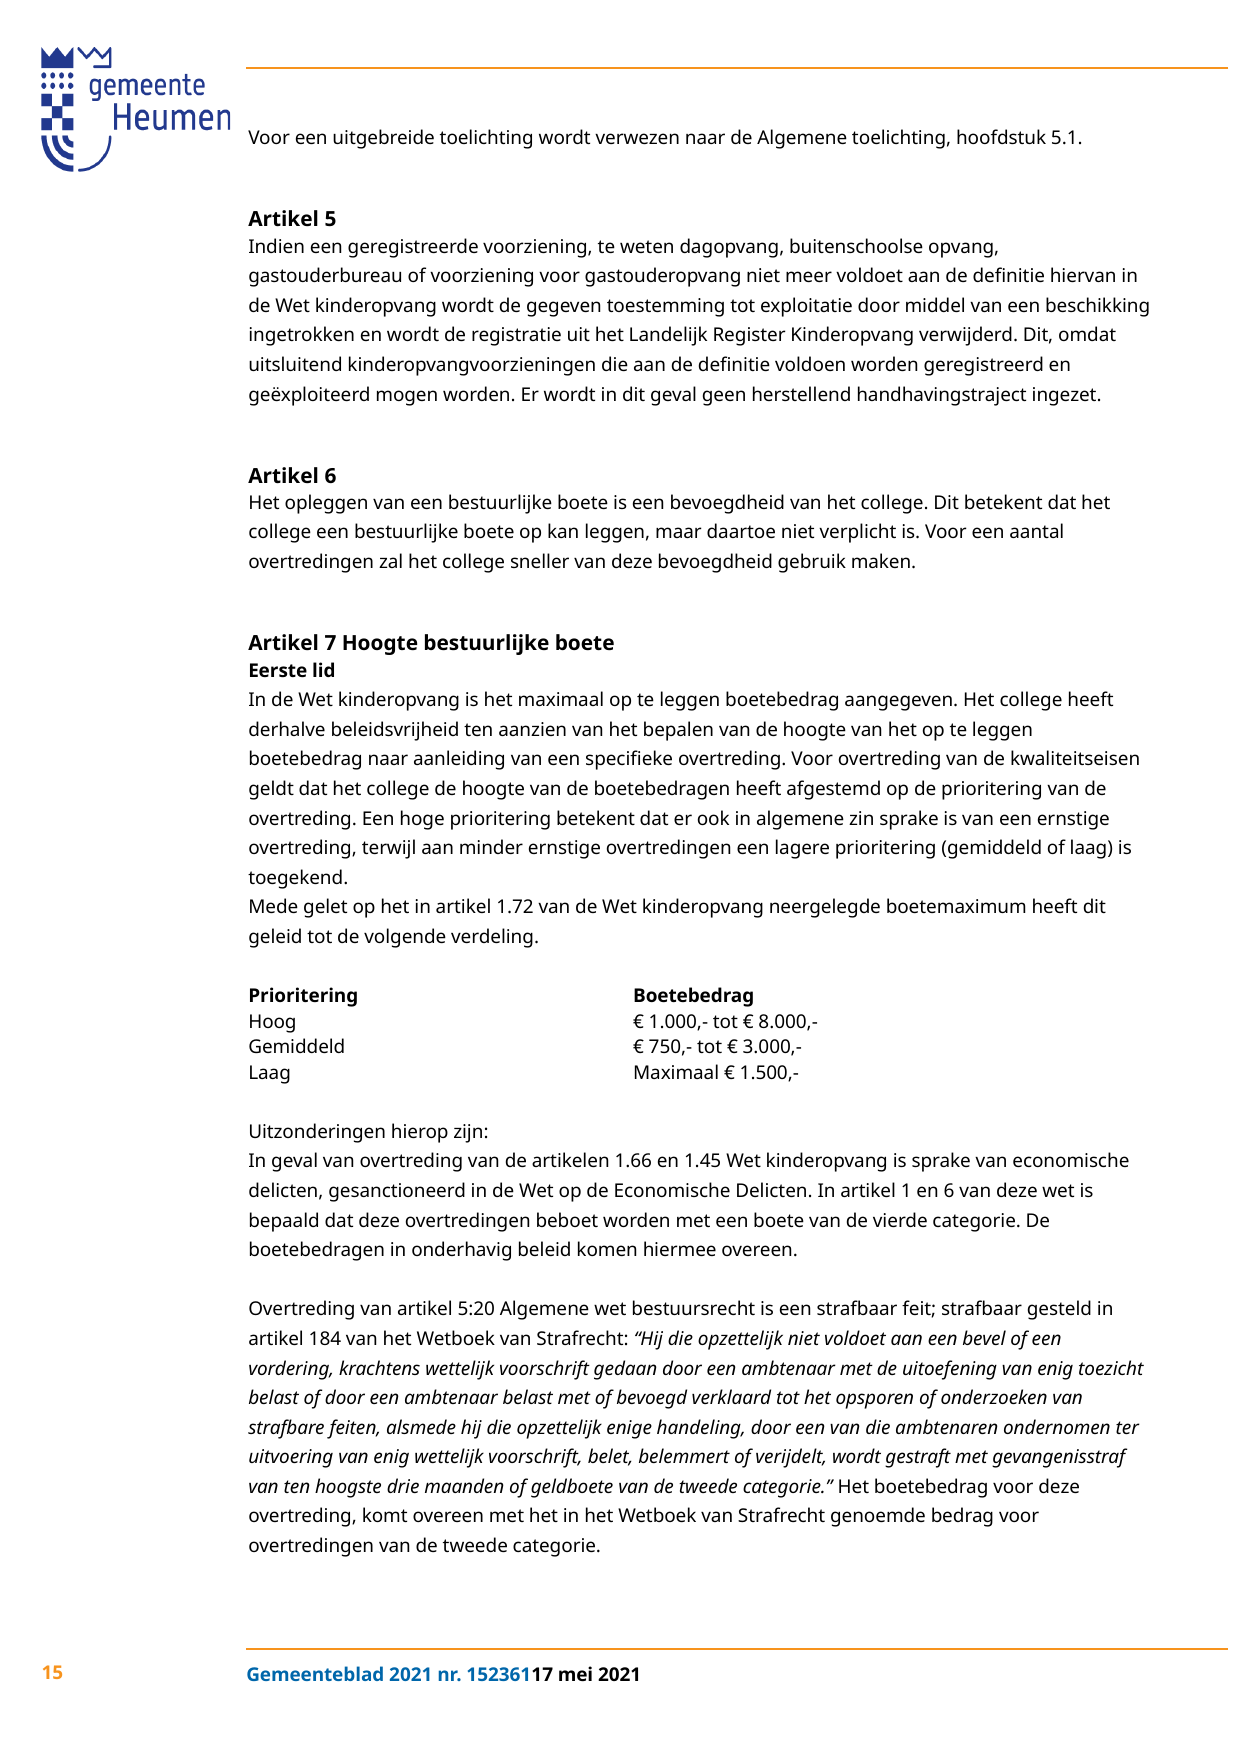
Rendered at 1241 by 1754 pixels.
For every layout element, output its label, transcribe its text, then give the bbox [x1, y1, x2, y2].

table_cell Maximaal € 1.500,- [633, 1060, 1152, 1085]
table_header Prioritering [248, 982, 633, 1008]
table_cell € 1.000,- tot € 8.000,- [633, 1008, 1152, 1034]
table_cell Gemiddeld [248, 1034, 633, 1059]
table_cell Laag [248, 1060, 633, 1085]
table_cell Hoog [248, 1008, 633, 1034]
text Mede gelet op het in artikel 1.72 van de Wet kinderopvang neergelegde boetemaximum heeft dit geleid tot de volgende verdeling. [248, 893, 1152, 949]
table_header Boetebedrag [633, 982, 1152, 1008]
text Uitzonderingen hierop zijn: [248, 1118, 1152, 1144]
table_cell € 750,- tot € 3.000,- [633, 1034, 1152, 1059]
text In geval van overtreding van de artikelen 1.66 en 1.45 Wet kinderopvang is sprake van economische delicten, gesanctioneerd in de Wet op de Economische Delicten. In artikel 1 en 6 van deze wet is bepaald dat deze overtredingen beboet worden met een boete van de vierde categorie. De boetebedragen in onderhavig beleid komen hiermee overeen. [248, 1148, 1152, 1262]
text Artikel 5 [248, 204, 1152, 233]
text Indien een geregistreerde voorziening, te weten dagopvang, buitenschoolse opvang, gastouderbureau of voorziening voor gastouderopvang niet meer voldoet aan de definitie hiervan in de Wet kinderopvang wordt de gegeven toestemming tot exploitatie door middel van een beschikking ingetrokken en wordt de registratie uit het Landelijk Register Kinderopvang verwijderd. Dit, omdat uitsluitend kinderopvangvoorzieningen die aan de definitie voldoen worden geregistreerd en geëxploiteerd mogen worden. Er wordt in dit geval geen herstellend handhavingstraject ingezet. [248, 233, 1152, 406]
text Voor een uitgebreide toelichting wordt verwezen naar de Algemene toelichting, hoofdstuk 5.1. [248, 124, 1152, 150]
text Het opleggen van een bestuurlijke boete is een bevoegdheid van het college. Dit betekent dat het college een bestuurlijke boete op kan leggen, maar daartoe niet verplicht is. Voor een aantal overtredingen zal het college sneller van deze bevoegdheid gebruik maken. [248, 489, 1152, 574]
text Artikel 6 [248, 461, 1152, 489]
text Eerste lid [248, 657, 1152, 682]
text Artikel 7 Hoogte bestuurlijke boete [248, 628, 1152, 657]
picture [41, 47, 231, 172]
text Overtreding van artikel 5:20 Algemene wet bestuursrecht is een strafbaar feit; strafbaar gesteld in artikel 184 van het Wetboek van Strafrecht: “Hij die opzettelijk niet voldoet aan een bevel of een vordering, krachtens wettelijk voorschrift gedaan door een ambtenaar met de uitoefening van enig toezicht belast of door een ambtenaar belast met of bevoegd verklaard tot het opsporen of onderzoeken van strafbare feiten, alsmede hij die opzettelijk enige handeling, door een van die ambtenaren ondernomen ter uitvoering van enig wettelijk voorschrift, belet, belemmert of verijdelt, wordt gestraft met gevangenisstraf van ten hoogste drie maanden of geldboete van de tweede categorie.” Het boetebedrag voor deze overtreding, komt overeen met het in het Wetboek van Strafrecht genoemde bedrag voor overtredingen van de tweede categorie. [248, 1296, 1152, 1558]
text In de Wet kinderopvang is het maximaal op te leggen boetebedrag aangegeven. Het college heeft derhalve beleidsvrijheid ten aanzien van het bepalen van de hoogte van het op te leggen boetebedrag naar aanleiding van een specifieke overtreding. Voor overtreding van de kwaliteitseisen geldt dat het college de hoogte van de boetebedragen heeft afgestemd op de prioritering van de overtreding. Een hoge prioritering betekent dat er ook in algemene zin sprake is van een ernstige overtreding, terwijl aan minder ernstige overtredingen een lagere prioritering (gemiddeld of laag) is toegekend. [248, 686, 1152, 889]
